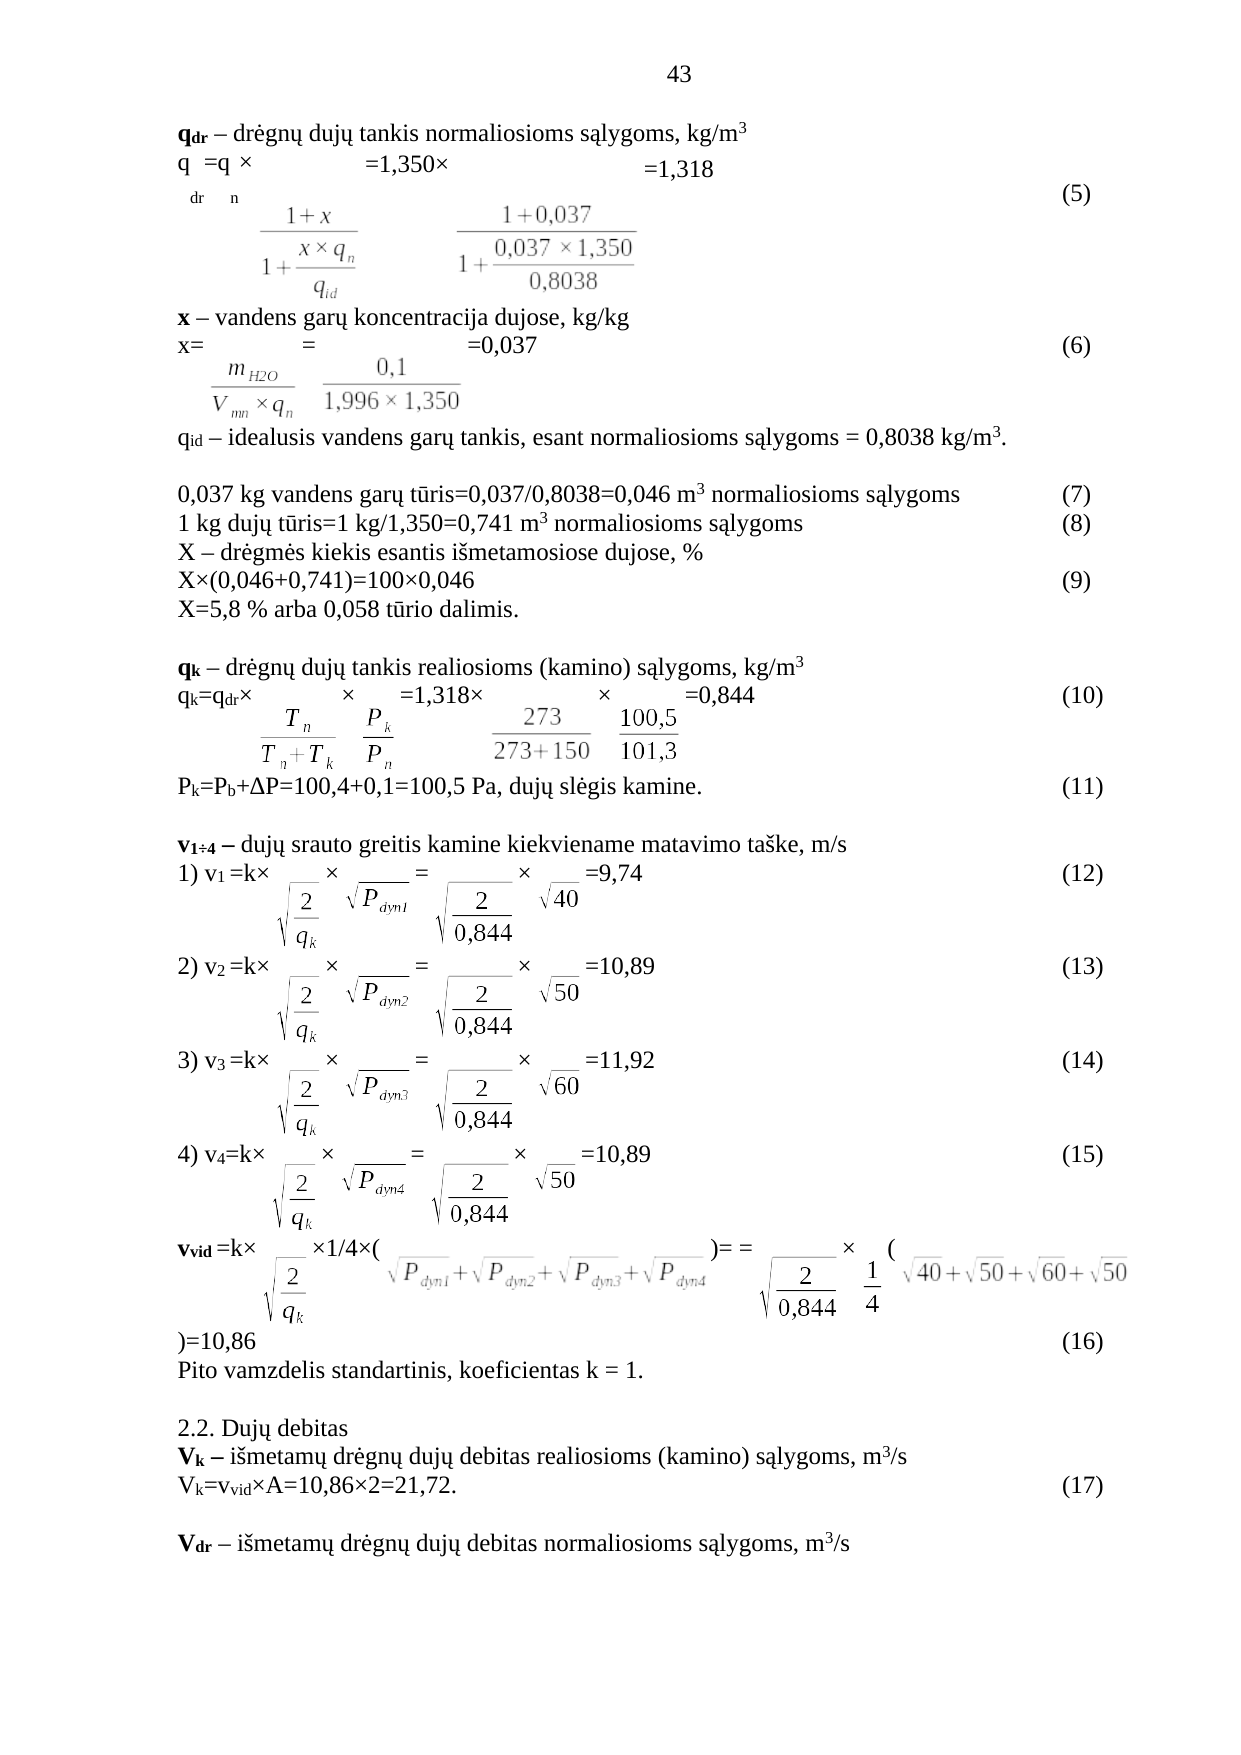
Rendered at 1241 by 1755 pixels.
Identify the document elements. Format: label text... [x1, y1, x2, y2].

text 0,037 kg vandens garų tūris=0,037/0,8038=0,046 m3 normaliosioms sąlygoms (7) [177, 479, 1181, 508]
text qid – idealusis vandens garų tankis, esant normaliosioms sąlygoms = 0,8038 kg/m3. [177, 422, 1181, 450]
text X – drėgmės kiekis esantis išmetamosiose dujose, % [177, 537, 1181, 565]
text X=5,8 % arba 0,058 tūrio dalimis. [177, 594, 1181, 623]
text 2.2. Dujų debitas [177, 1413, 1181, 1441]
text 2) v2 =k××=×=10,89 (13) [177, 951, 1181, 1045]
text 3) v3 =k××=×=11,92 (14) [177, 1045, 1181, 1139]
text 1 kg dujų tūris=1 kg/1,350=0,741 m3 normaliosioms sąlygoms (8) [177, 508, 1181, 537]
text qdr – drėgnų dujų tankis normaliosioms sąlygoms, kg/m3 [177, 118, 1181, 147]
text vvid =k××1/4×()= =×()=10,86 (16) [177, 1233, 1181, 1355]
text 4) v4=k××=×=10,89 (15) [177, 1139, 1181, 1233]
text Pk=Pb+∆P=100,4+0,1=100,5 Pa, dujų slėgis kamine. (11) [177, 771, 1181, 800]
text qk=qdr××=1,318××=0,844 (10) [177, 680, 1181, 771]
text x – vandens garų koncentracija dujose, kg/kg [177, 302, 1181, 330]
text X×(0,046+0,741)=100×0,046 (9) [177, 565, 1181, 594]
text Vdr – išmetamų drėgnų dujų debitas normaliosioms sąlygoms, m3/s [177, 1528, 1181, 1556]
text Vk=vvid×A=10,86×2=21,72. (17) [177, 1470, 1181, 1499]
text x===0,037 (6) [177, 330, 1181, 422]
text Vk – išmetamų drėgnų dujų debitas realiosioms (kamino) sąlygoms, m3/s [177, 1441, 1181, 1470]
text v1÷4 – dujų srauto greitis kamine kiekviename matavimo taške, m/s [177, 829, 1181, 858]
text 1) v1 =k××=×=9,74 (12) [177, 858, 1181, 951]
text Pito vamzdelis standartinis, koeficientas k = 1. [177, 1355, 1181, 1384]
text qk – drėgnų dujų tankis realiosioms (kamino) sąlygoms, kg/m3 [177, 652, 1181, 680]
text qdr=qn×=1,350×=1,318 (5) [177, 147, 1181, 302]
